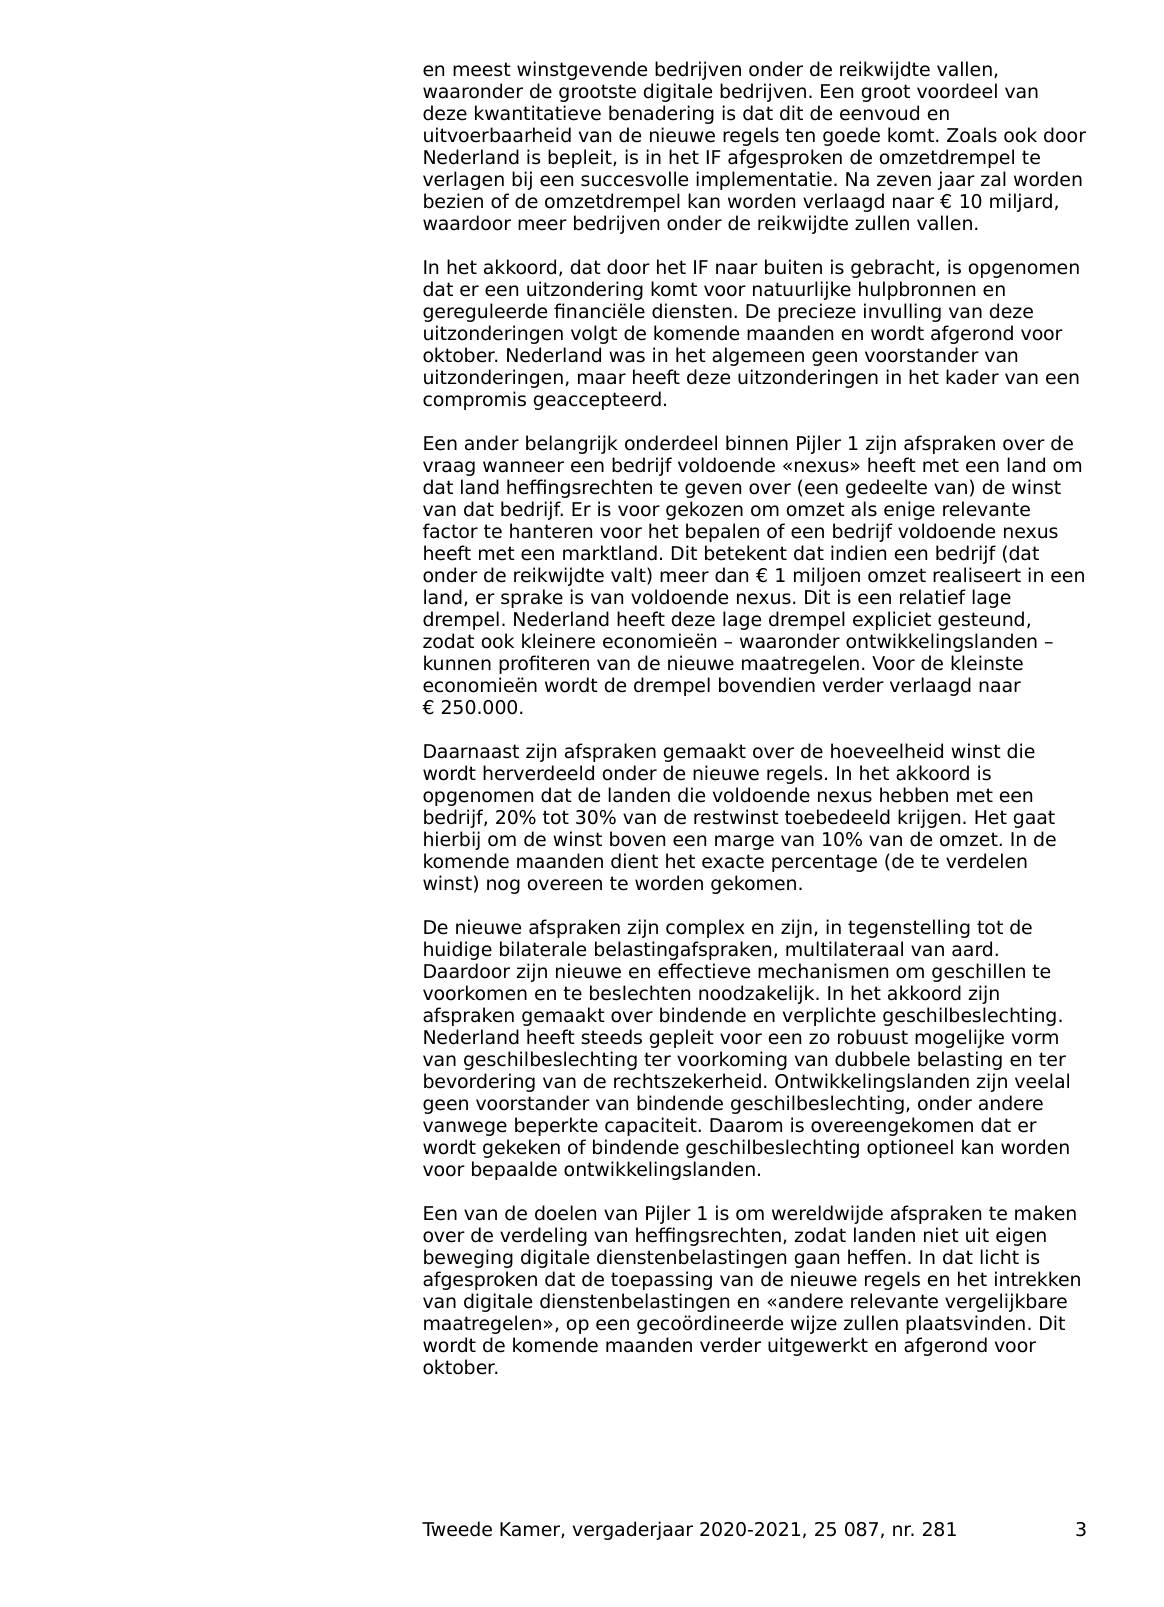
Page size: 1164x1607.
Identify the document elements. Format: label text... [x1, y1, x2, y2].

text De nieuwe afspraken zijn complex en zijn, in tegenstelling tot de huidige bilaterale belastingafspraken, multilateraal van aard. Daardoor zijn nieuwe en effectieve mechanismen om geschillen te voorkomen en te beslechten noodzakelijk. In het akkoord zijn afspraken gemaakt over bindende en verplichte geschilbeslechting. Nederland heeft steeds gepleit voor een zo robuust mogelijke vorm van geschilbeslechting ter voorkoming van dubbele belasting en ter bevordering van de rechtszekerheid. Ontwikkelingslanden zijn veelal geen voorstander van bindende geschilbeslechting, onder andere vanwege beperkte capaciteit. Daarom is overeengekomen dat er wordt gekeken of bindende geschilbeslechting optioneel kan worden voor bepaalde ontwikkelingslanden. [422, 917, 1087, 1181]
text en meest winstgevende bedrijven onder de reikwijdte vallen, waaronder de grootste digitale bedrijven. Een groot voordeel van deze kwantitatieve benadering is dat dit de eenvoud en uitvoerbaarheid van de nieuwe regels ten goede komt. Zoals ook door Nederland is bepleit, is in het IF afgesproken de omzetdrempel te verlagen bij een succesvolle implementatie. Na zeven jaar zal worden bezien of de omzetdrempel kan worden verlaagd naar € 10 miljard, waardoor meer bedrijven onder de reikwijdte zullen vallen. [422, 59, 1087, 235]
text Een ander belangrijk onderdeel binnen Pijler 1 zijn afspraken over de vraag wanneer een bedrijf voldoende «nexus» heeft met een land om dat land heffingsrechten te geven over (een gedeelte van) de winst van dat bedrijf. Er is voor gekozen om omzet als enige relevante factor te hanteren voor het bepalen of een bedrijf voldoende nexus heeft met een marktland. Dit betekent dat indien een bedrijf (dat onder de reikwijdte valt) meer dan € 1 miljoen omzet realiseert in een land, er sprake is van voldoende nexus. Dit is een relatief lage drempel. Nederland heeft deze lage drempel expliciet gesteund, zodat ook kleinere economieën – waaronder ontwikkelingslanden – kunnen profiteren van de nieuwe maatregelen. Voor de kleinste economieën wordt de drempel bovendien verder verlaagd naar € 250.000. [422, 433, 1087, 719]
text Een van de doelen van Pijler 1 is om wereldwijde afspraken te maken over de verdeling van heffingsrechten, zodat landen niet uit eigen beweging digitale dienstenbelastingen gaan heffen. In dat licht is afgesproken dat de toepassing van de nieuwe regels en het intrekken van digitale dienstenbelastingen en «andere relevante vergelijkbare maatregelen», op een gecoördineerde wijze zullen plaatsvinden. Dit wordt de komende maanden verder uitgewerkt en afgerond voor oktober. [422, 1203, 1087, 1379]
text Daarnaast zijn afspraken gemaakt over de hoeveelheid winst die wordt herverdeeld onder de nieuwe regels. In het akkoord is opgenomen dat de landen die voldoende nexus hebben met een bedrijf, 20% tot 30% van de restwinst toebedeeld krijgen. Het gaat hierbij om de winst boven een marge van 10% van de omzet. In de komende maanden dient het exacte percentage (de te verdelen winst) nog overeen te worden gekomen. [422, 741, 1087, 895]
text In het akkoord, dat door het IF naar buiten is gebracht, is opgenomen dat er een uitzondering komt voor natuurlijke hulpbronnen en gereguleerde financiële diensten. De precieze invulling van deze uitzonderingen volgt de komende maanden en wordt afgerond voor oktober. Nederland was in het algemeen geen voorstander van uitzonderingen, maar heeft deze uitzonderingen in het kader van een compromis geaccepteerd. [422, 257, 1087, 411]
